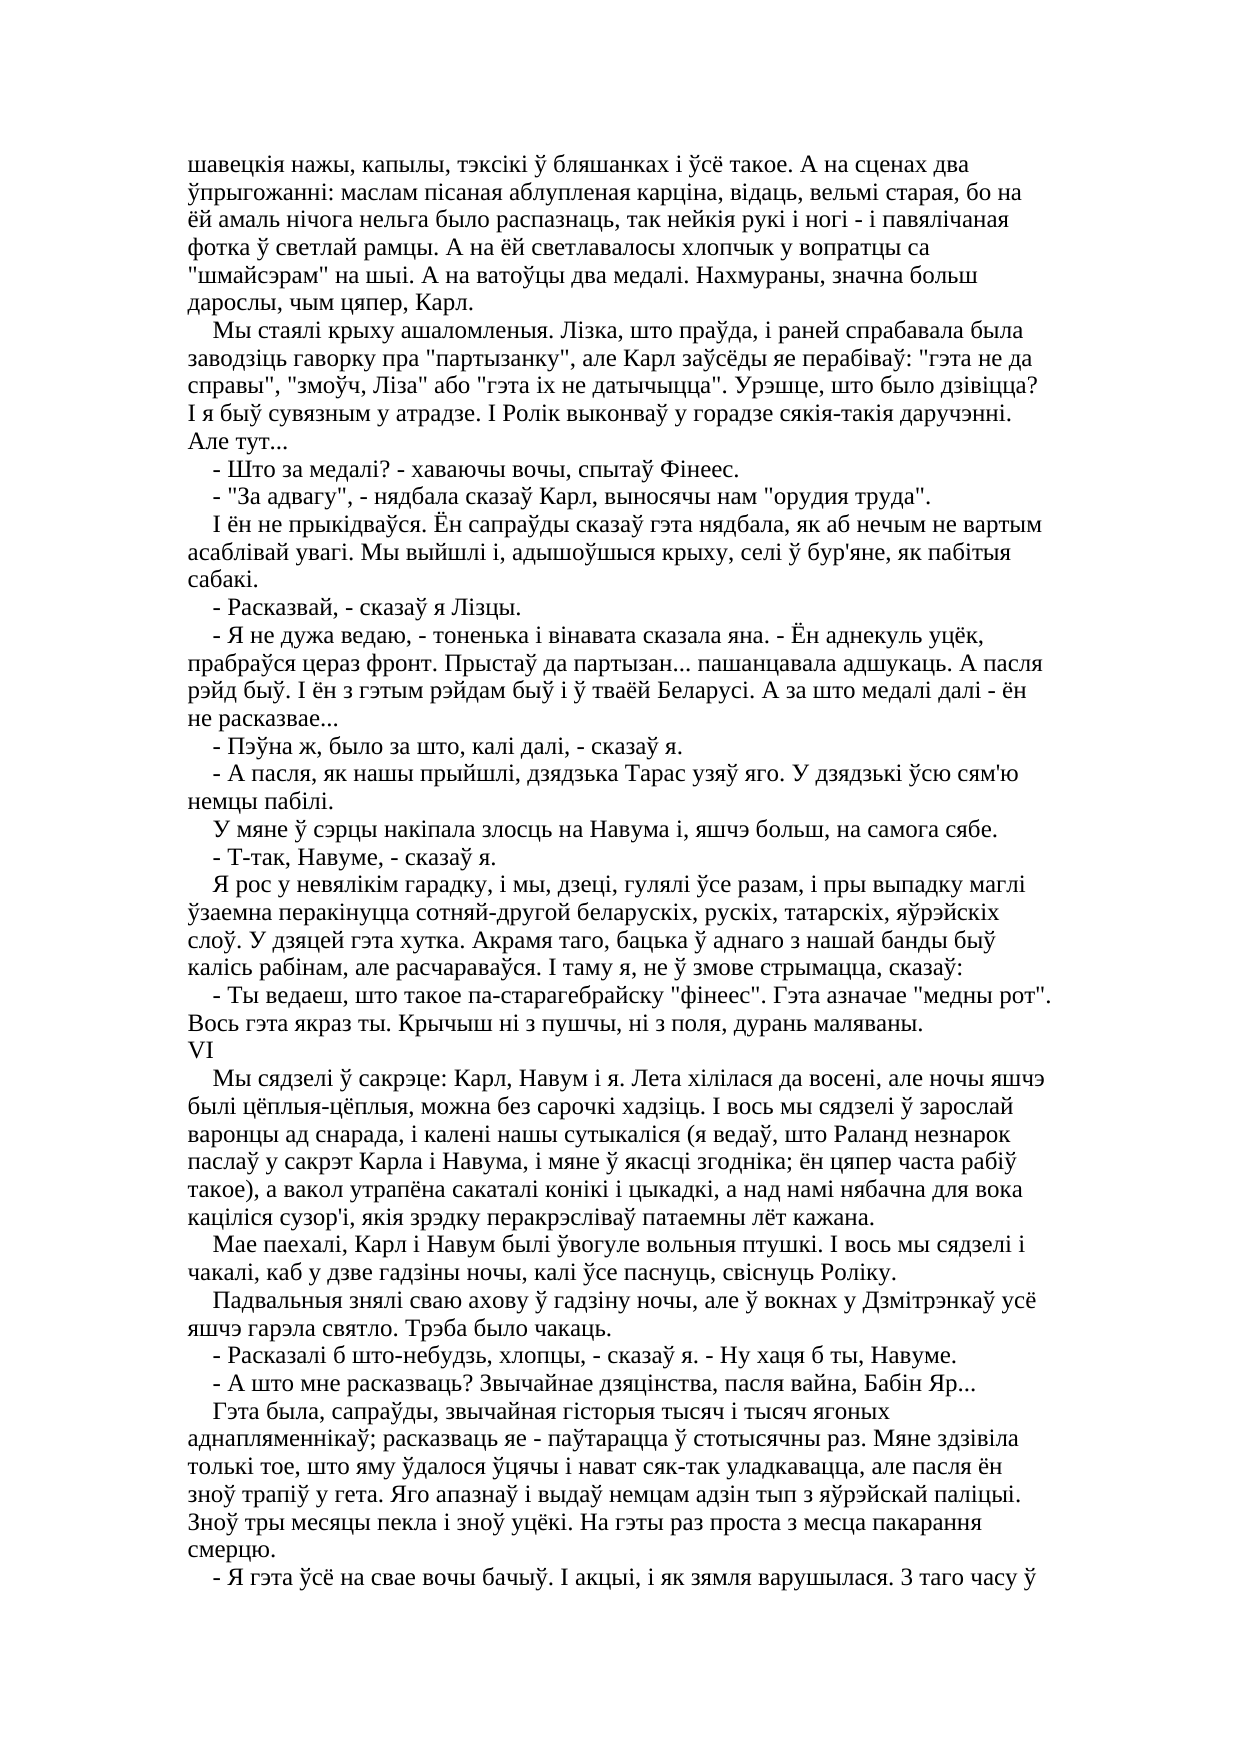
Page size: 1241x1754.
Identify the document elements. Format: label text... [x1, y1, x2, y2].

text Мы стаялі крыху ашаломленыя. Лізка, што праўда, і раней спрабавала была заводзіць гаворку пра "партызанку", але Карл заўсёды яе перабіваў: "гэта не да справы", "змоўч, Ліза" або "гэта іх не датычыцца". Урэшце, што было дзівіцца? I я быў сувязным у атрадзе. I Ролік выконваў у горадзе сякія-такія даручэнні. Але тут... [187, 316, 1053, 455]
text I ён не прыкідваўся. Ён сапраўды сказаў гэта нядбала, як аб нечым не вартым асаблівай увагі. Мы выйшлі і, адышоўшыся крыху, селі ў бур'яне, як пабітыя сабакі. [187, 510, 1053, 593]
text - Я не дужа ведаю, - тоненька і вінавата сказала яна. - Ён аднекуль уцёк, прабраўся цераз фронт. Прыстаў да партызан... пашанцавала адшукаць. А пасля рэйд быў. I ён з гэтым рэйдам быў і ў тваёй Беларусі. А за што медалі далі - ён не расказвае... [187, 621, 1053, 732]
text - А што мне расказваць? Звычайнае дзяцінства, пасля вайна, Бабін Яр... [187, 1369, 1053, 1397]
text - А пасля, як нашы прыйшлі, дзядзька Тарас узяў яго. У дзядзькі ўсю сям'ю немцы пабілі. [187, 759, 1053, 815]
text шавецкія нажы, капылы, тэксікі ў бляшанках і ўсё такое. А на сценах два ўпрыгожанні: маслам пісаная аблупленая карціна, відаць, вельмі старая, бо на ёй амаль нічога нельга было распазнаць, так нейкія рукі і ногі - і павялічаная фотка ў светлай рамцы. А на ёй светлавалосы хлопчык у вопратцы са "шмайсэрам" на шыі. А на ватоўцы два медалі. Нахмураны, значна больш дарослы, чым цяпер, Карл. [187, 150, 1053, 316]
text VI [187, 1037, 1053, 1064]
text - Пэўна ж, было за што, калі далі, - сказаў я. [187, 732, 1053, 759]
text Мае паехалі, Карл і Навум былі ўвогуле вольныя птушкі. I вось мы сядзелі і чакалі, каб у дзве гадзіны ночы, калі ўсе паснуць, свіснуць Роліку. [187, 1231, 1053, 1286]
text - Расказвай, - сказаў я Лізцы. [187, 593, 1053, 621]
text Я рос у невялікім гарадку, і мы, дзеці, гулялі ўсе разам, і пры выпадку маглі ўзаемна перакінуцца сотняй-другой беларускіх, рускіх, татарскіх, яўрэйскіх слоў. У дзяцей гэта хутка. Акрамя таго, бацька ў аднаго з нашай банды быў калісь рабінам, але расчараваўся. I таму я, не ў змове стрымацца, сказаў: [187, 870, 1053, 981]
text - Ты ведаеш, што такое па-старагебрайску "фінеес". Гэта азначае "медны рот". Вось гэта якраз ты. Крычыш ні з пушчы, ні з поля, дурань маляваны. [187, 981, 1053, 1037]
text - Т-так, Навуме, - сказаў я. [187, 843, 1053, 870]
text Падвальныя знялі сваю ахову ў гадзіну ночы, але ў вокнах у Дзмітрэнкаў усё яшчэ гарэла святло. Трэба было чакаць. [187, 1286, 1053, 1341]
text - Я гэта ўсё на свае вочы бачыў. I акцыі, і як зямля варушылася. 3 таго часу ў [187, 1563, 1053, 1591]
text - Што за медалі? - хаваючы вочы, спытаў Фінеес. [187, 455, 1053, 482]
text У мяне ў сэрцы накіпала злосць на Навума і, яшчэ больш, на самога сябе. [187, 815, 1053, 843]
text Гэта была, сапраўды, звычайная гісторыя тысяч і тысяч ягоных аднапляменнікаў; расказваць яе - паўтарацца ў стотысячны раз. Мяне здзівіла толькі тое, што яму ўдалося ўцячы і нават сяк-так уладкавацца, але пасля ён зноў трапіў у гета. Яго апазнаў і выдаў немцам адзін тып з яўрэйскай паліцыі. Зноў тры месяцы пекла і зноў уцёкі. На гэты раз проста з месца пакарання смерцю. [187, 1397, 1053, 1563]
text Мы сядзелі ў сакрэце: Карл, Навум і я. Лета хілілася да восені, але ночы яшчэ былі цёплыя-цёплыя, можна без сарочкі хадзіць. I вось мы сядзелі ў зарослай варонцы ад снарада, і калені нашы сутыкаліся (я ведаў, што Раланд незнарок паслаў у сакрэт Карла і Навума, і мяне ў якасці згодніка; ён цяпер часта рабіў такое), а вакол утрапёна сакаталі конікі і цыкадкі, а над намі нябачна для вока каціліся сузор'і, якія зрэдку перакрэсліваў патаемны лёт кажана. [187, 1064, 1053, 1231]
text - "За адвагу", - нядбала сказаў Карл, выносячы нам "орудия труда". [187, 482, 1053, 510]
text - Расказалі б што-небудзь, хлопцы, - сказаў я. - Ну хаця б ты, Навуме. [187, 1341, 1053, 1369]
